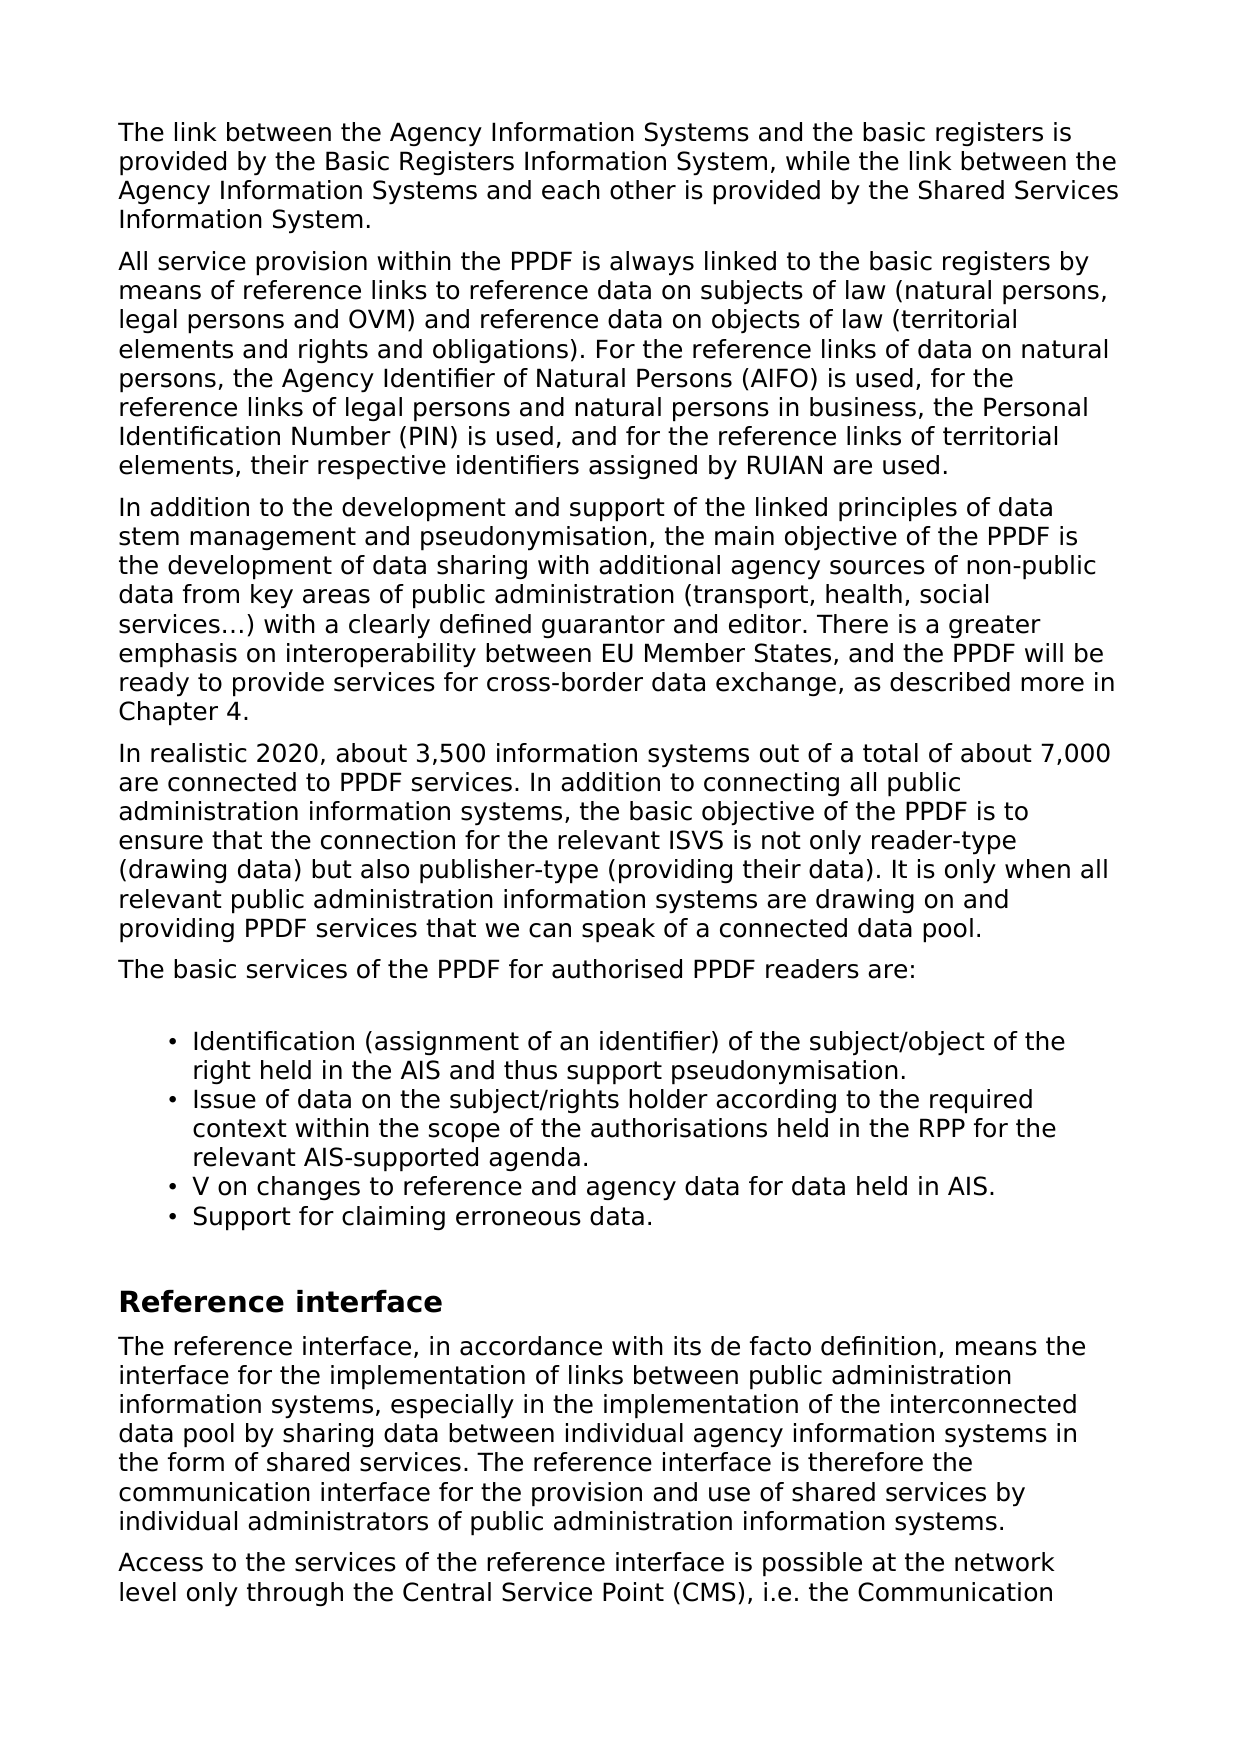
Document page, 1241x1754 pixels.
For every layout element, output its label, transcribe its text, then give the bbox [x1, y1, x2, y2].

text The basic services of the PPDF for authorised PPDF readers are: [118, 956, 1122, 985]
list V on changes to reference and agency data for data held in AIS. [177, 1173, 1122, 1202]
text The link between the Agency Information Systems and the basic registers is provided by the Basic Registers Information System, while the link between the Agency Information Systems and each other is provided by the Shared Services Information System. [118, 118, 1122, 235]
text In addition to the development and support of the linked principles of data stem management and pseudonymisation, the main objective of the PPDF is the development of data sharing with additional agency sources of non-public data from key areas of public administration (transport, health, social services…) with a clearly defined guarantor and editor. There is a greater emphasis on interoperability between EU Member States, and the PPDF will be ready to provide services for cross-border data exchange, as described more in Chapter 4. [118, 493, 1122, 726]
text Access to the services of the reference interface is possible at the network level only through the Central Service Point (CMS), i.e. the Communication [118, 1548, 1122, 1607]
text The reference interface, in accordance with its de facto definition, means the interface for the implementation of links between public administration information systems, especially in the implementation of the interconnected data pool by sharing data between individual agency information systems in the form of shared services. The reference interface is therefore the communication interface for the provision and use of shared services by individual administrators of public administration information systems. [118, 1332, 1122, 1536]
subtitle Reference interface [118, 1285, 1122, 1319]
text All service provision within the PPDF is always linked to the basic registers by means of reference links to reference data on subjects of law (natural persons, legal persons and OVM) and reference data on objects of law (territorial elements and rights and obligations). For the reference links of data on natural persons, the Agency Identifier of Natural Persons (AIFO) is used, for the reference links of legal persons and natural persons in business, the Personal Identification Number (PIN) is used, and for the reference links of territorial elements, their respective identifiers assigned by RUIAN are used. [118, 247, 1122, 481]
text In realistic 2020, about 3,500 information systems out of a total of about 7,000 are connected to PPDF services. In addition to connecting all public administration information systems, the basic objective of the PPDF is to ensure that the connection for the relevant ISVS is not only reader-type (drawing data) but also publisher-type (providing their data). It is only when all relevant public administration information systems are drawing on and providing PPDF services that we can speak of a connected data pool. [118, 739, 1122, 943]
list Identification (assignment of an identifier) of the subject/object of the right held in the AIS and thus support pseudonymisation. [177, 1027, 1122, 1085]
list Issue of data on the subject/rights holder according to the required context within the scope of the authorisations held in the RPP for the relevant AIS-supported agenda. [177, 1085, 1122, 1173]
list Support for claiming erroneous data. [177, 1202, 1122, 1231]
